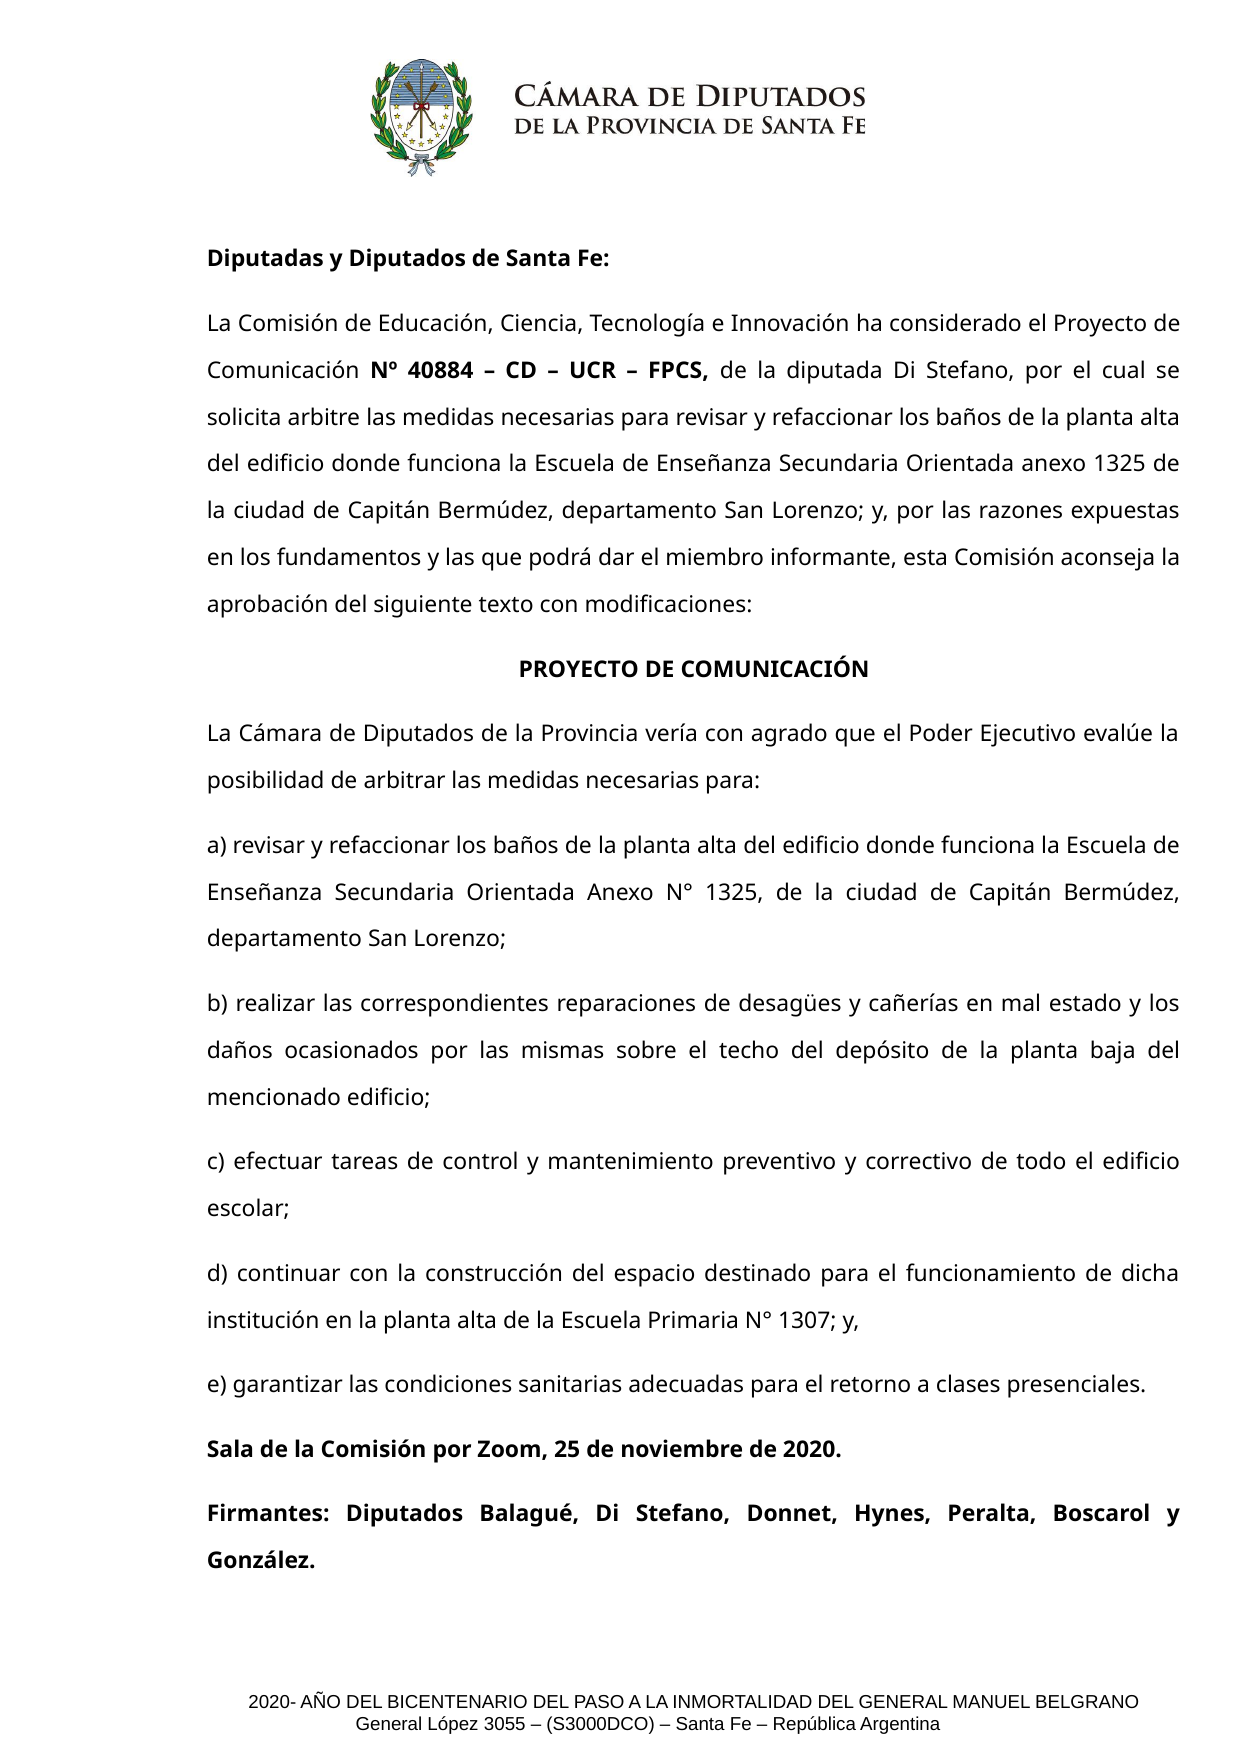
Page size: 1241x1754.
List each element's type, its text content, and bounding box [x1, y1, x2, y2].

text d) continuar con la construcción del espacio destinado para el funcionamiento de dicha institución en la planta alta de la Escuela Primaria N° 1307; y, [207, 1257, 1181, 1335]
picture [370, 59, 866, 181]
text c) efectuar tareas de control y mantenimiento preventivo y correctivo de todo el edificio escolar; [207, 1145, 1181, 1223]
text b) realizar las correspondientes reparaciones de desagües y cañerías en mal estado y los daños ocasionados por las mismas sobre el techo del depósito de la planta baja del mencionado edificio; [207, 987, 1181, 1112]
text PROYECTO DE COMUNICACIÓN [207, 653, 1181, 684]
text La Cámara de Diputados de la Provincia vería con agrado que el Poder Ejecutivo evalúe la posibilidad de arbitrar las medidas necesarias para: [207, 717, 1181, 795]
text La Comisión de Educación, Ciencia, Tecnología e Innovación ha considerado el Proyecto de Comunicación Nº 40884 – CD – UCR – FPCS, de la diputada Di Stefano, por el cual se solicita arbitre las medidas necesarias para revisar y refaccionar los baños de la planta alta del edificio donde funciona la Escuela de Enseñanza Secundaria Orientada anexo 1325 de la ciudad de Capitán Bermúdez, departamento San Lorenzo; y, por las razones expuestas en los fundamentos y las que podrá dar el miembro informante, esta Comisión aconseja la aprobación del siguiente texto con modificaciones: [207, 307, 1181, 619]
text Diputadas y Diputados de Santa Fe: [207, 242, 1181, 273]
text Firmantes: Diputados Balagué, Di Stefano, Donnet, Hynes, Peralta, Boscarol y González. [207, 1497, 1181, 1576]
text a) revisar y refaccionar los baños de la planta alta del edificio donde funciona la Escuela de Enseñanza Secundaria Orientada Anexo N° 1325, de la ciudad de Capitán Bermúdez, departamento San Lorenzo; [207, 829, 1181, 954]
text Sala de la Comisión por Zoom, 25 de noviembre de 2020. [207, 1433, 1181, 1464]
text e) garantizar las condiciones sanitarias adecuadas para el retorno a clases presenciales. [207, 1368, 1181, 1399]
